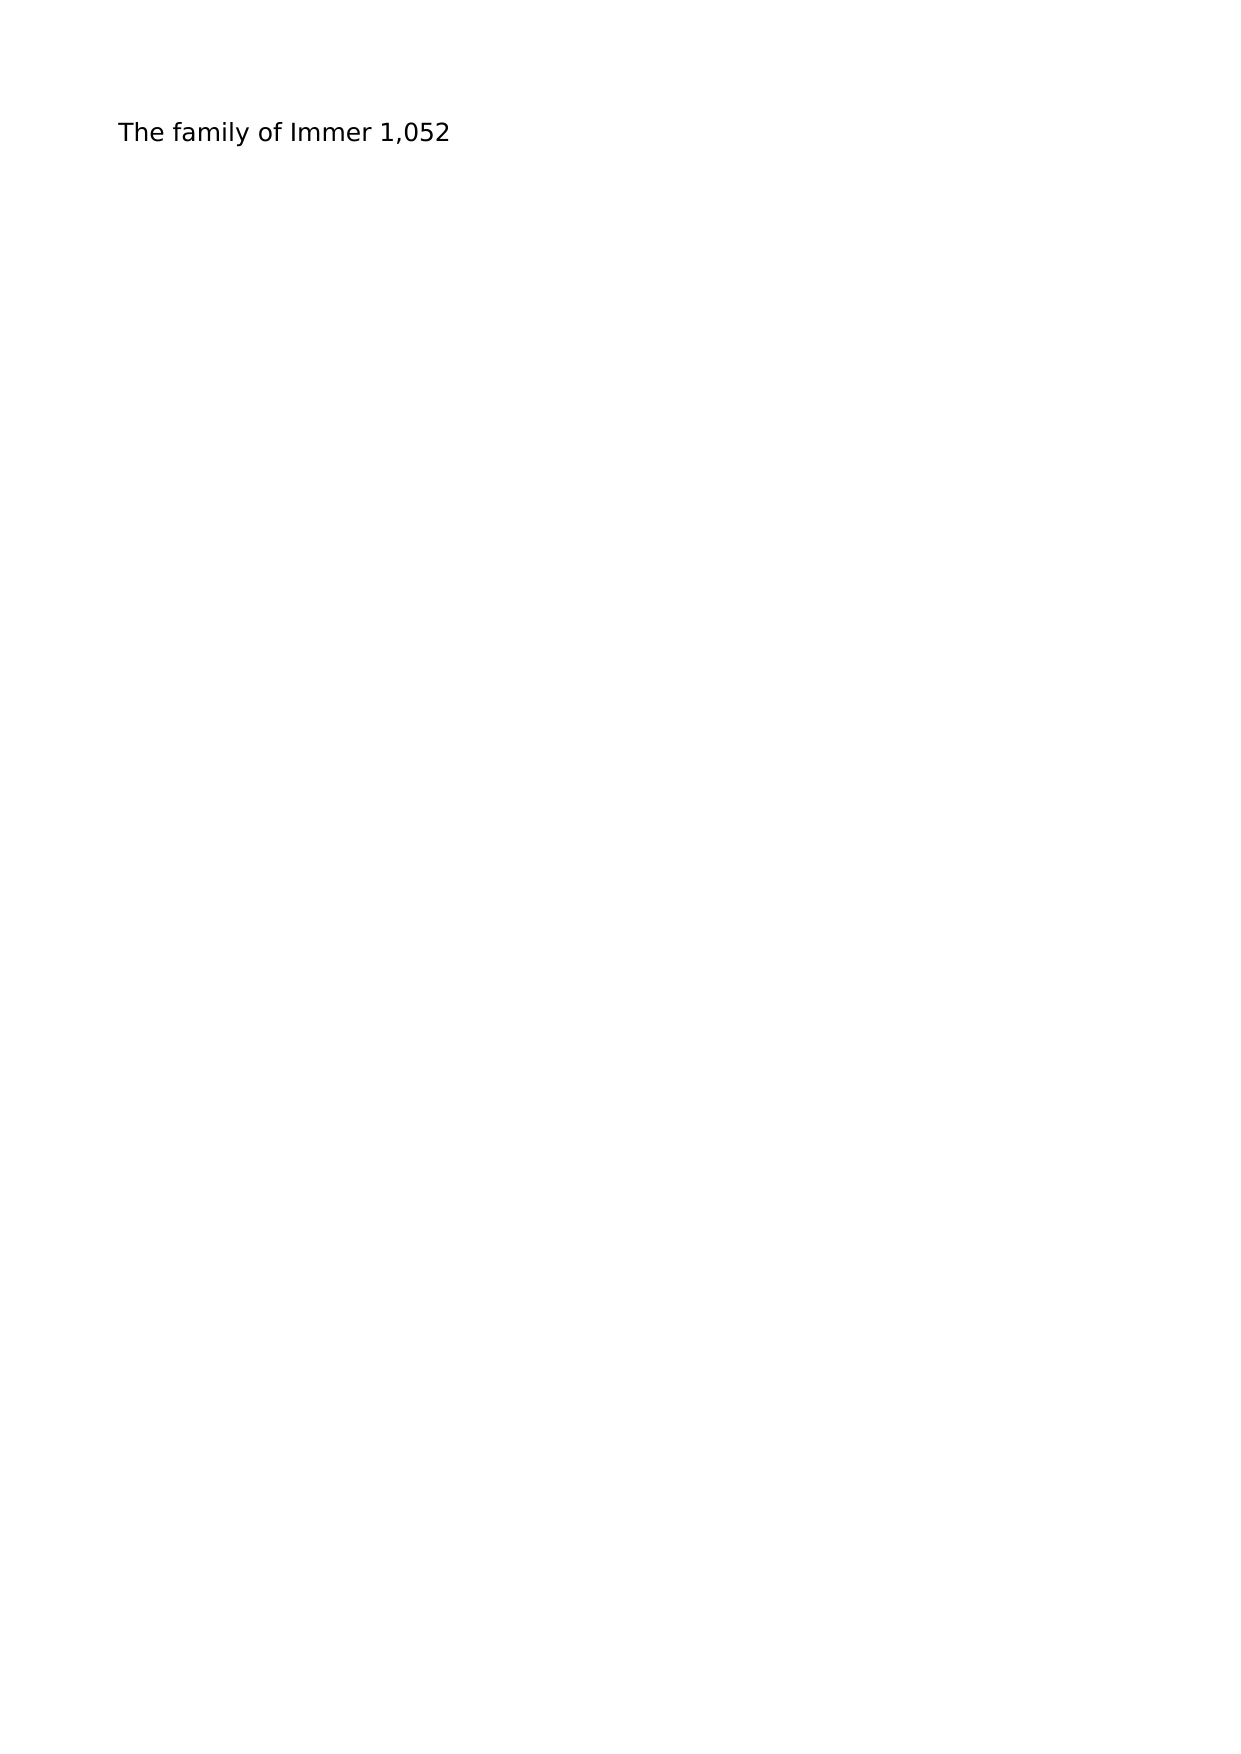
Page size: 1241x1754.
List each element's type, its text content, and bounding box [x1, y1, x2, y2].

text The family of Immer 1,052 [118, 118, 1122, 147]
